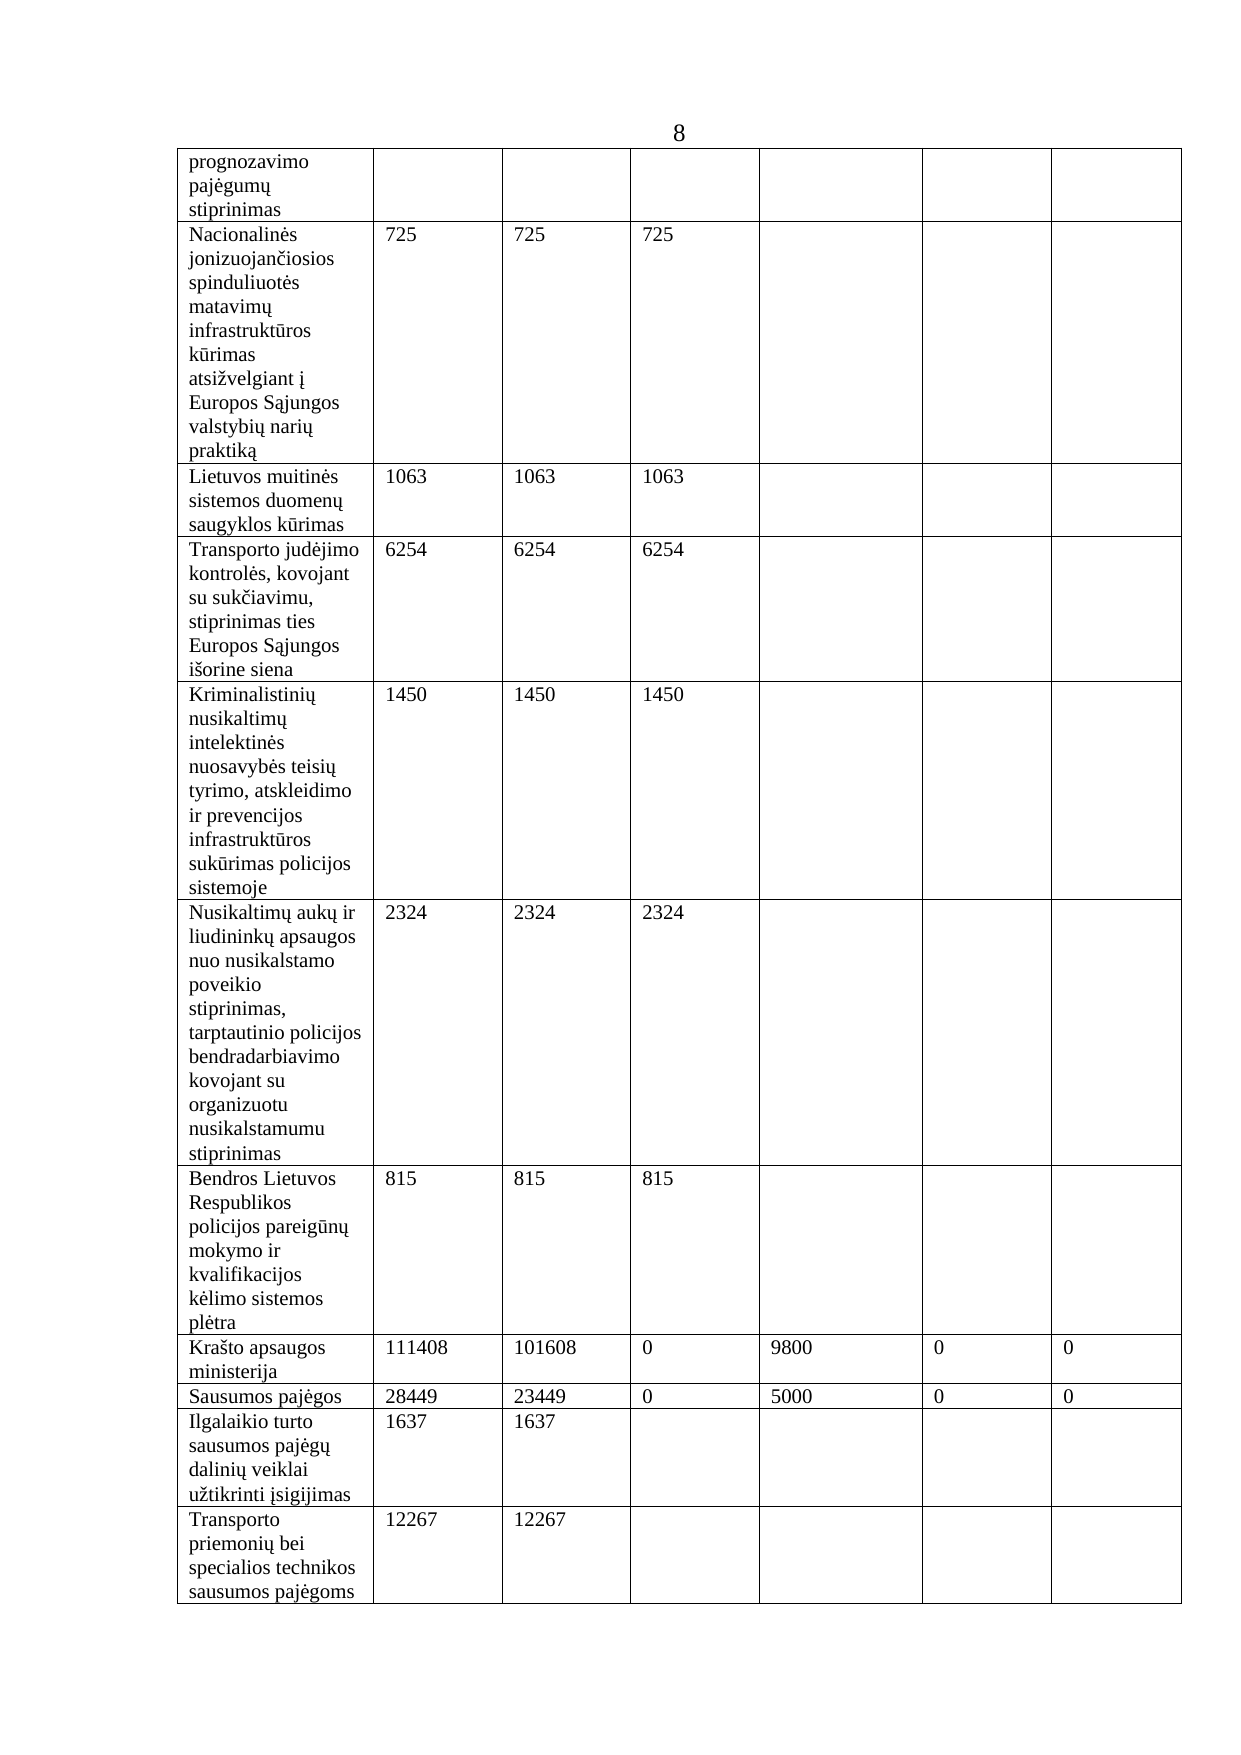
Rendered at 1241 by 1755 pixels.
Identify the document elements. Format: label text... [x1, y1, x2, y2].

table_cell 9800 [760, 1335, 922, 1383]
table_cell 1637 [503, 1409, 630, 1506]
table_cell 1063 [374, 464, 502, 536]
table_cell [923, 222, 1051, 462]
table_cell 6254 [631, 537, 759, 681]
table_cell 0 [631, 1384, 759, 1408]
table_cell [1052, 149, 1181, 221]
table_cell 1063 [631, 464, 759, 536]
table_cell [923, 1507, 1051, 1603]
table_cell 23449 [503, 1384, 630, 1408]
table_cell Krašto apsaugos ministerija [178, 1335, 373, 1383]
table_cell [923, 900, 1051, 1164]
table_cell [760, 464, 922, 536]
table_cell 1450 [503, 682, 630, 899]
table_cell Transporto judėjimo kontrolės, kovojant su sukčiavimu, stiprinimas ties Europos Sąjungos išorine siena [178, 537, 373, 681]
table_cell 1637 [374, 1409, 502, 1506]
table_cell Sausumos pajėgos [178, 1384, 373, 1408]
table_cell [760, 537, 922, 681]
table_cell 0 [1052, 1384, 1181, 1408]
table_cell [1052, 1409, 1181, 1506]
table_cell [1052, 222, 1181, 462]
table_cell [923, 149, 1051, 221]
table_cell Nusikaltimų aukų ir liudininkų apsaugos nuo nusikalstamo poveikio stiprinimas, tarptautinio policijos bendradarbiavimo kovojant su organizuotu nusikalstamumu stiprinimas [178, 900, 373, 1164]
table_cell [1052, 1166, 1181, 1334]
table_cell 0 [631, 1335, 759, 1383]
table_cell Lietuvos muitinės sistemos duomenų saugyklos kūrimas [178, 464, 373, 536]
table_cell 1063 [503, 464, 630, 536]
table_cell 12267 [374, 1507, 502, 1603]
table_cell 0 [923, 1384, 1051, 1408]
table_cell 815 [503, 1166, 630, 1334]
table_cell [760, 222, 922, 462]
table_cell [631, 149, 759, 221]
table_cell 28449 [374, 1384, 502, 1408]
table_cell 1450 [374, 682, 502, 899]
table_cell [631, 1409, 759, 1506]
table_cell 1450 [631, 682, 759, 899]
table_cell [1052, 900, 1181, 1164]
table_cell 101608 [503, 1335, 630, 1383]
table_cell [1052, 537, 1181, 681]
table_cell prognozavimo pajėgumų stiprinimas [178, 149, 373, 221]
table_cell 0 [923, 1335, 1051, 1383]
table_cell [374, 149, 502, 221]
table_cell 2324 [631, 900, 759, 1164]
table_cell [923, 537, 1051, 681]
table_cell 2324 [374, 900, 502, 1164]
table_cell Ilgalaikio turto sausumos pajėgų dalinių veiklai užtikrinti įsigijimas [178, 1409, 373, 1506]
table_cell 0 [1052, 1335, 1181, 1383]
table_cell 815 [374, 1166, 502, 1334]
table_cell Kriminalistinių nusikaltimų intelektinės nuosavybės teisių tyrimo, atskleidimo ir prevencijos infrastruktūros sukūrimas policijos sistemoje [178, 682, 373, 899]
table_cell [923, 682, 1051, 899]
table_cell [631, 1507, 759, 1603]
table_cell [923, 464, 1051, 536]
table_cell [503, 149, 630, 221]
table_cell [760, 1166, 922, 1334]
table_cell 6254 [503, 537, 630, 681]
table_cell 725 [374, 222, 502, 462]
table_cell [1052, 682, 1181, 899]
table_cell Nacionalinės jonizuojančiosios spinduliuotės matavimų infrastruktūros kūrimas atsižvelgiant į Europos Sąjungos valstybių narių praktiką [178, 222, 373, 462]
table_cell Transporto priemonių bei specialios technikos sausumos pajėgoms [178, 1507, 373, 1603]
table_cell [760, 900, 922, 1164]
table_cell [760, 682, 922, 899]
table_cell [760, 149, 922, 221]
table_cell [923, 1409, 1051, 1506]
table_cell [1052, 1507, 1181, 1603]
table_cell [923, 1166, 1051, 1334]
table_cell [760, 1409, 922, 1506]
table_cell 725 [503, 222, 630, 462]
table_cell 6254 [374, 537, 502, 681]
table_cell [1052, 464, 1181, 536]
table_cell 5000 [760, 1384, 922, 1408]
table_cell [760, 1507, 922, 1603]
table_cell 12267 [503, 1507, 630, 1603]
table_cell Bendros Lietuvos Respublikos policijos pareigūnų mokymo ir kvalifikacijos kėlimo sistemos plėtra [178, 1166, 373, 1334]
table_cell 815 [631, 1166, 759, 1334]
table_cell 111408 [374, 1335, 502, 1383]
table_cell 2324 [503, 900, 630, 1164]
table_cell 725 [631, 222, 759, 462]
